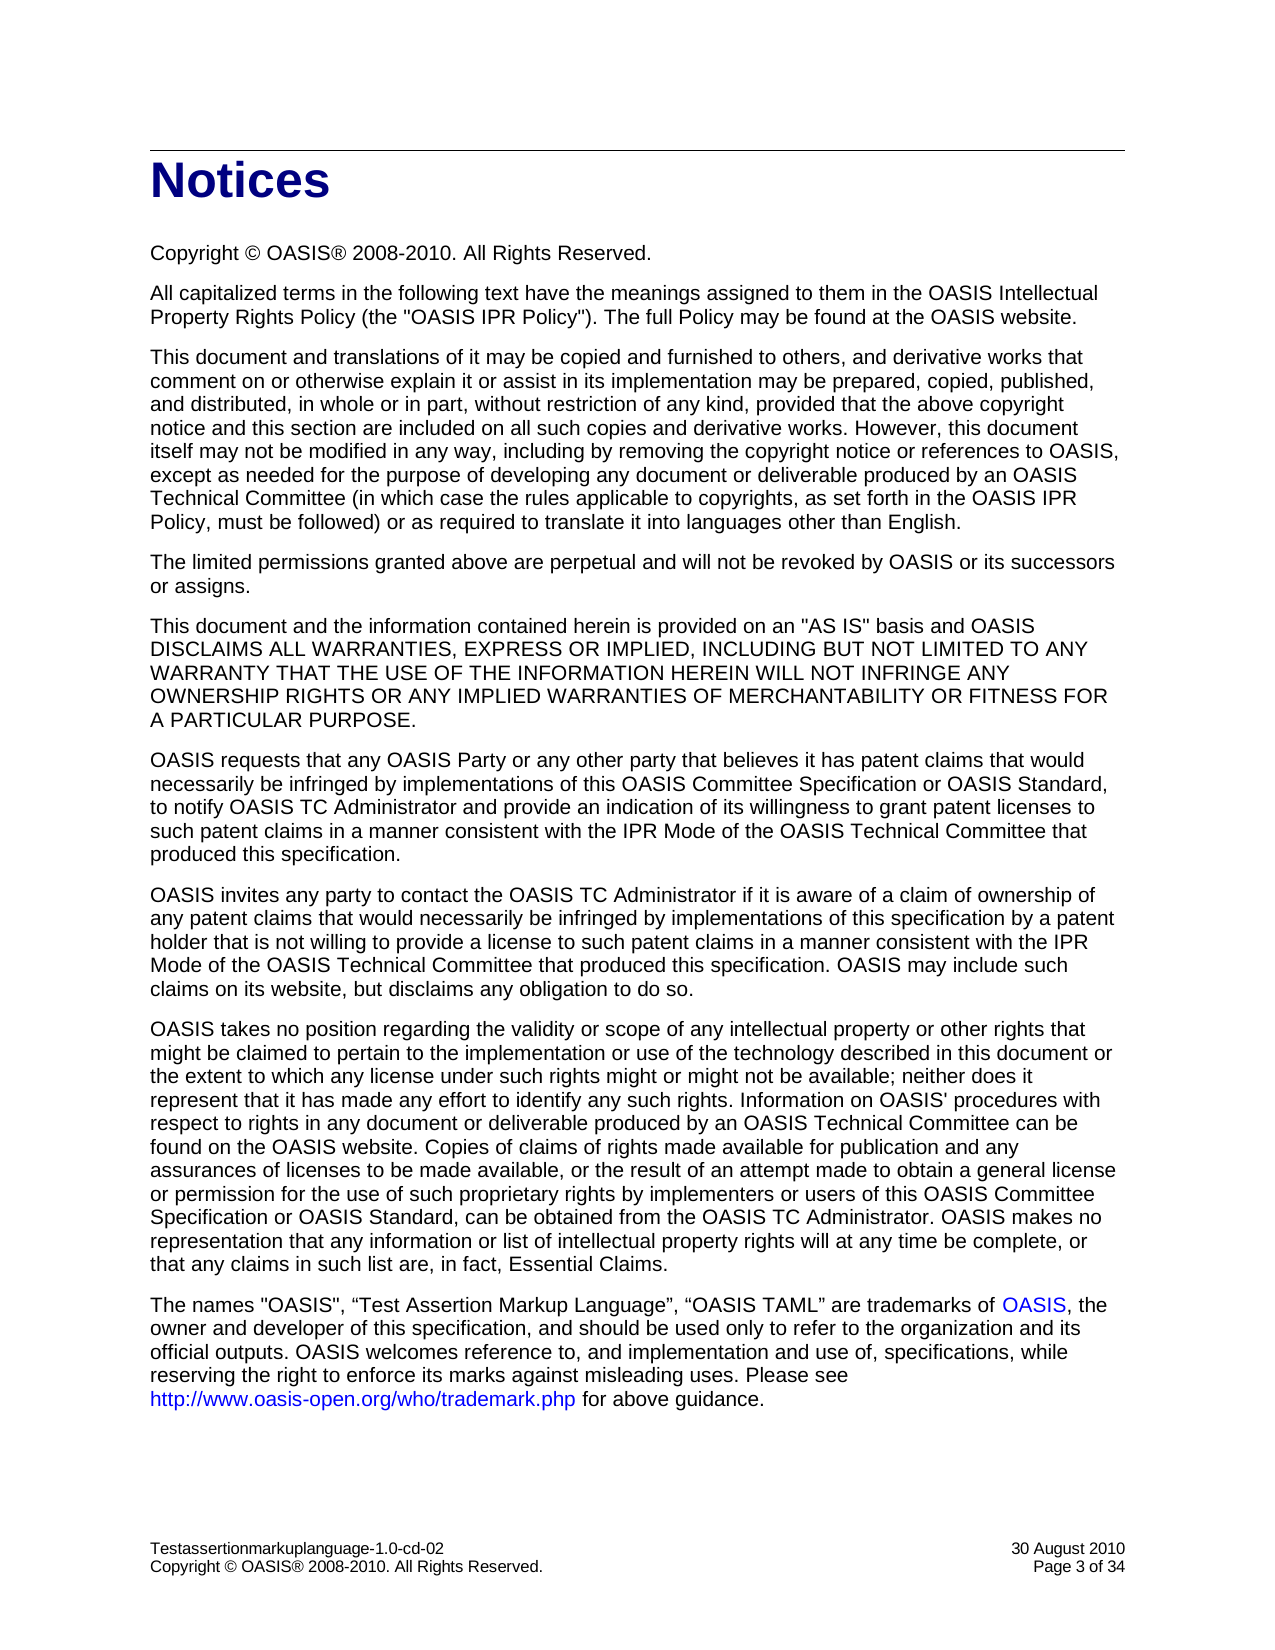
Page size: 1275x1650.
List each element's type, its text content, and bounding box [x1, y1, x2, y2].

text OASIS takes no position regarding the validity or scope of any intellectual property or other rights that might be claimed to pertain to the implementation or use of the technology described in this document or the extent to which any license under such rights might or might not be available; neither does it represent that it has made any effort to identify any such rights. Information on OASIS' procedures with respect to rights in any document or deliverable produced by an OASIS Technical Committee can be found on the OASIS website. Copies of claims of rights made available for publication and any assurances of licenses to be made available, or the result of an attempt made to obtain a general license or permission for the use of such proprietary rights by implementers or users of this OASIS Committee Specification or OASIS Standard, can be obtained from the OASIS TC Administrator. OASIS makes no representation that any information or list of intellectual property rights will at any time be complete, or that any claims in such list are, in fact, Essential Claims. [150, 1017, 1125, 1276]
text This document and translations of it may be copied and furnished to others, and derivative works that comment on or otherwise explain it or assist in its implementation may be prepared, copied, published, and distributed, in whole or in part, without restriction of any kind, provided that the above copyright notice and this section are included on all such copies and derivative works. However, this document itself may not be modified in any way, including by removing the copyright notice or references to OASIS, except as needed for the purpose of developing any document or deliverable produced by an OASIS Technical Committee (in which case the rules applicable to copyrights, as set forth in the OASIS IPR Policy, must be followed) or as required to translate it into languages other than English. [150, 346, 1125, 534]
title Notices [150, 151, 1125, 208]
text This document and the information contained herein is provided on an "AS IS" basis and OASIS DISCLAIMS ALL WARRANTIES, EXPRESS OR IMPLIED, INCLUDING BUT NOT LIMITED TO ANY WARRANTY THAT THE USE OF THE INFORMATION HEREIN WILL NOT INFRINGE ANY OWNERSHIP RIGHTS OR ANY IMPLIED WARRANTIES OF MERCHANTABILITY OR FITNESS FOR A PARTICULAR PURPOSE. [150, 614, 1125, 732]
text OASIS invites any party to contact the OASIS TC Administrator if it is aware of a claim of ownership of any patent claims that would necessarily be infringed by implementations of this specification by a patent holder that is not willing to provide a license to such patent claims in a manner consistent with the IPR Mode of the OASIS Technical Committee that produced this specification. OASIS may include such claims on its website, but disclaims any obligation to do so. [150, 883, 1125, 1001]
text All capitalized terms in the following text have the meanings assigned to them in the OASIS Intellectual Property Rights Policy (the "OASIS IPR Policy"). The full Policy may be found at the OASIS website. [150, 282, 1125, 329]
text OASIS requests that any OASIS Party or any other party that believes it has patent claims that would necessarily be infringed by implementations of this OASIS Committee Specification or OASIS Standard, to notify OASIS TC Administrator and provide an indication of its willingness to grant patent licenses to such patent claims in a manner consistent with the IPR Mode of the OASIS Technical Committee that produced this specification. [150, 749, 1125, 866]
text The names "OASIS", “Test Assertion Markup Language”, “OASIS TAML” are trademarks of OASIS, the owner and developer of this specification, and should be used only to refer to the organization and its official outputs. OASIS welcomes reference to, and implementation and use of, specifications, while reserving the right to enforce its marks against misleading uses. Please see http://www.oasis-open.org/who/trademark.php for above guidance. [150, 1293, 1125, 1411]
text The limited permissions granted above are perpetual and will not be revoked by OASIS or its successors or assigns. [150, 551, 1125, 598]
text Copyright © OASIS® 2008-2010. All Rights Reserved. [150, 242, 1125, 265]
